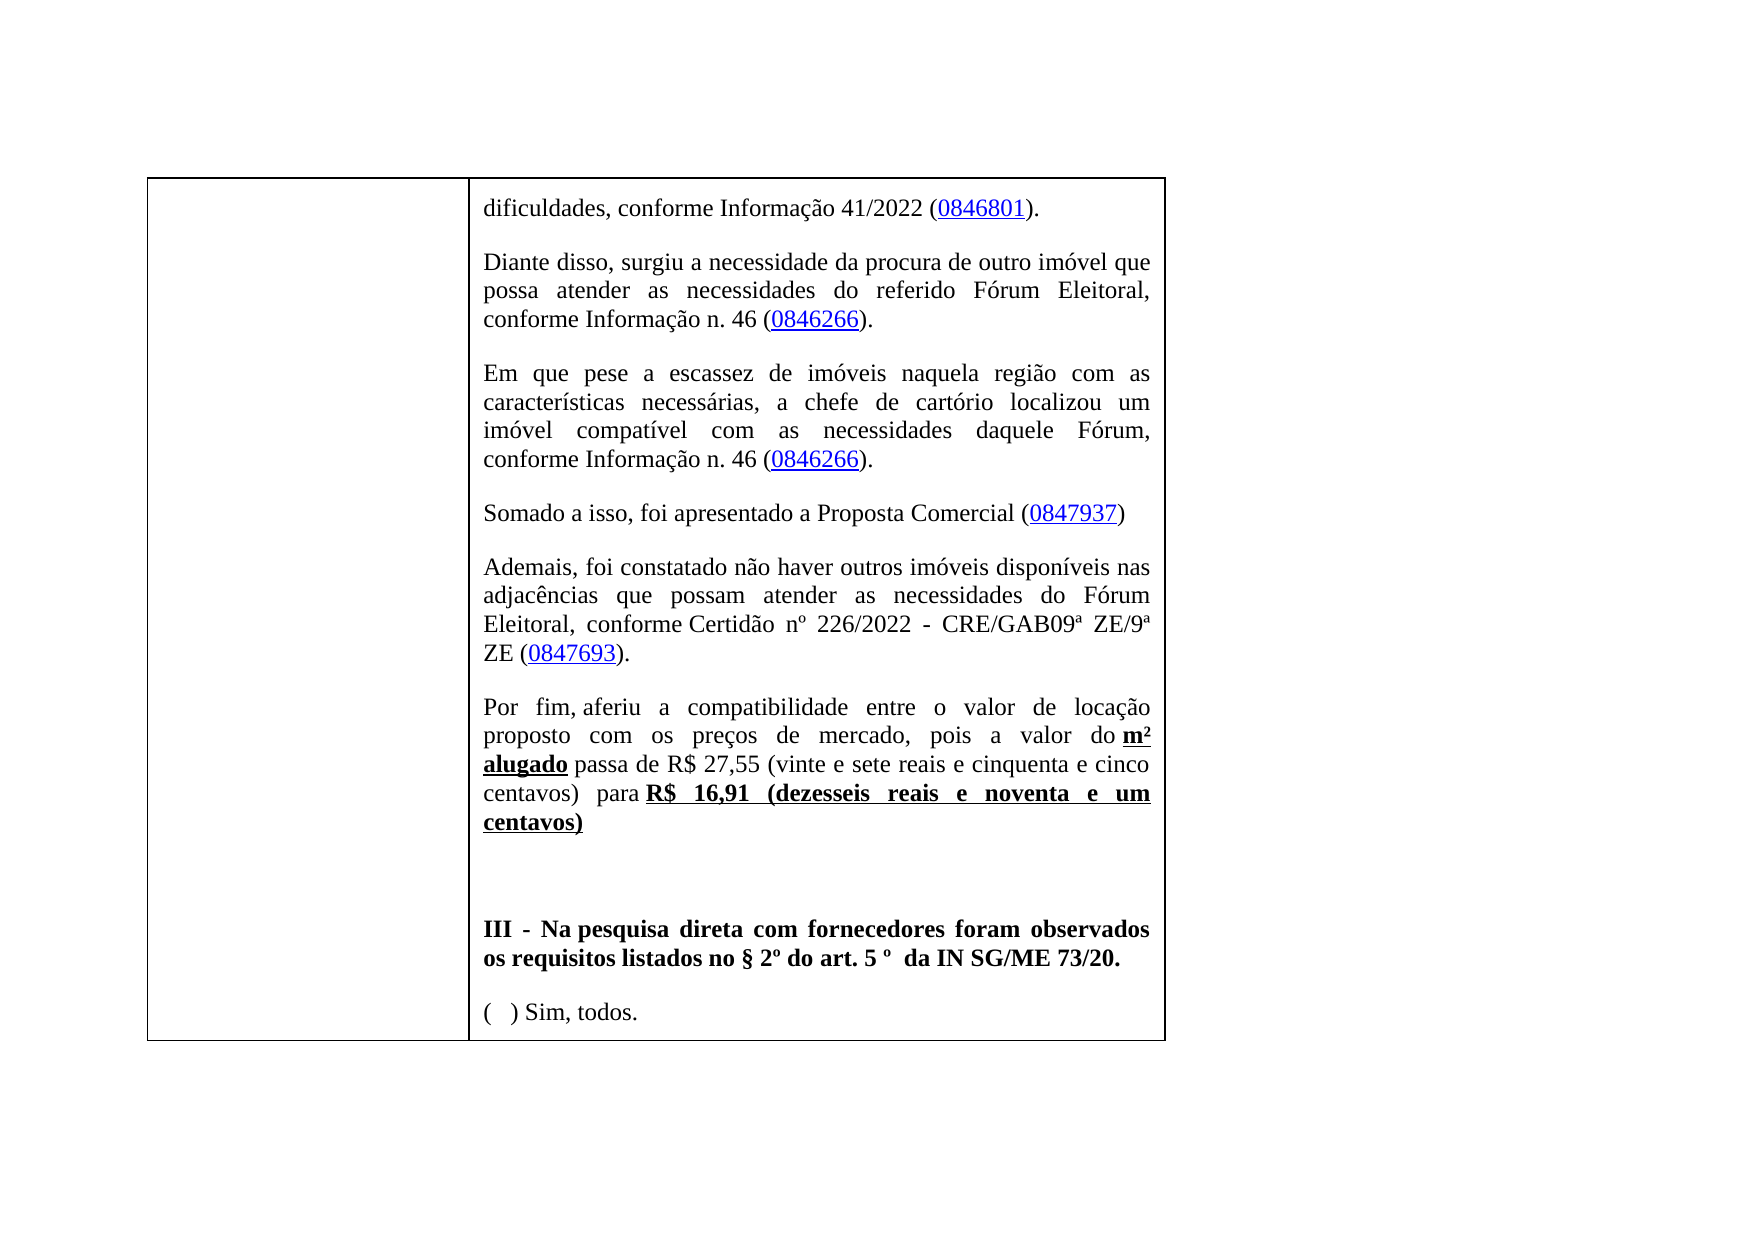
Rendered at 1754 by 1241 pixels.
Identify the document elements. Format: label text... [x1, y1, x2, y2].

table_cell [148, 179, 468, 1039]
table_cell dificuldades, conforme Informação 41/2022 (0846801). Diante disso, surgiu a necessidade da procura de outro imóvel que possa atender as necessidades do referido Fórum Eleitoral, conforme Informação n. 46 (0846266). Em que pese a escassez de imóveis naquela região com as características necessárias, a chefe de cartório localizou um imóvel compatível com as necessidades daquele Fórum, conforme Informação n. 46 (0846266). Somado a isso, foi apresentado a Proposta Comercial (0847937) Ademais, foi constatado não haver outros imóveis disponíveis nas adjacências que possam atender as necessidades do Fórum Eleitoral, conforme Certidão nº 226/2022 - CRE/GAB09ª ZE/9ª ZE (0847693). Por fim, aferiu a compatibilidade entre o valor de locação proposto com os preços de mercado, pois a valor do m² alugado passa de R$ 27,55 (vinte e sete reais e cinquenta e cinco centavos) para R$ 16,91 (dezesseis reais e noventa e um centavos)​ III - Na pesquisa direta com fornecedores foram observados os requisitos listados no § 2º do art. 5 º da IN SG/ME 73/20. ( ) Sim, todos. [470, 179, 1164, 1039]
